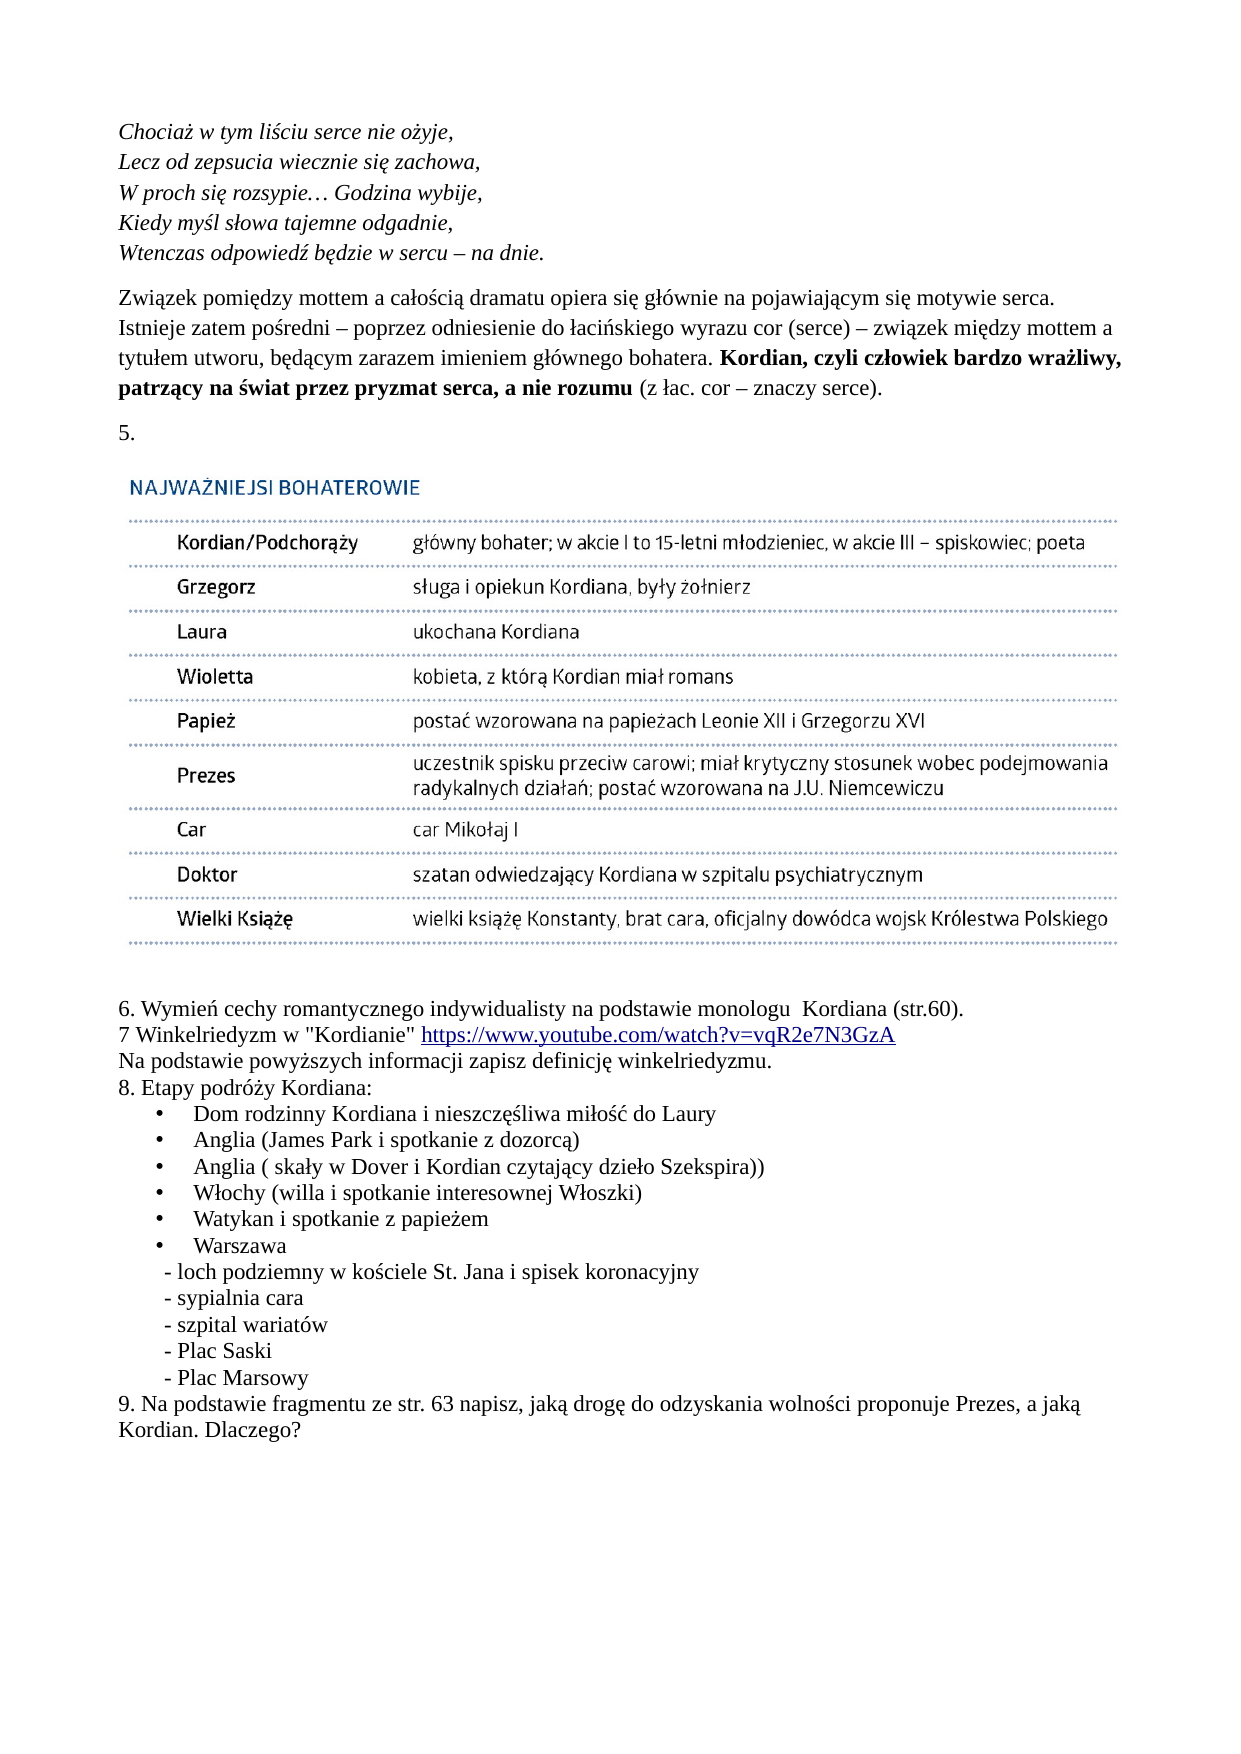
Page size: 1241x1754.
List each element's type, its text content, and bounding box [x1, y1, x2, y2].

text - Plac Marsowy [118, 1363, 1122, 1390]
text 7 Winkelriedyzm w "Kordianie" https://www.youtube.com/watch?v=vqR2e7N3GzA [118, 1021, 1122, 1047]
text 5. [118, 419, 1122, 446]
text 9. Na podstawie fragmentu ze str. 63 napisz, jaką drogę do odzyskania wolności proponuje Prezes, a jaką Kordian. Dlaczego? [118, 1390, 1122, 1443]
text 8. Etapy podróży Kordiana: [118, 1074, 1122, 1100]
text - szpital wariatów [118, 1311, 1122, 1337]
text - sypialnia cara [118, 1284, 1122, 1311]
list Anglia (James Park i spotkanie z dozorcą) [156, 1126, 1122, 1153]
list Dom rodzinny Kordiana i nieszczęśliwa miłość do Laury [156, 1100, 1122, 1126]
text Na podstawie powyższych informacji zapisz definicję winkelriedyzmu. [118, 1047, 1122, 1074]
text Związek pomiędzy mottem a całością dramatu opiera się głównie na pojawiającym się motywie serca. Istnieje zatem pośredni – poprzez odniesienie do łacińskiego wyrazu cor (serce) – związek między mottem a tytułem utworu, będącym zarazem imieniem głównego bohatera. Kordian, czyli człowiek bardzo wrażliwy, patrzący na świat przez pryzmat serca, a nie rozumu (z łac. cor – znaczy serce). [118, 284, 1122, 401]
text - loch podziemny w kościele St. Jana i spisek koronacyjny [118, 1258, 1122, 1284]
list Anglia ( skały w Dover i Kordian czytający dzieło Szekspira)) [156, 1153, 1122, 1179]
text Chociaż w tym liściu serce nie ożyje, Lecz od zepsucia wiecznie się zachowa, W proch się rozsypie… Godzina wybije, Kiedy myśl słowa tajemne odgadnie, Wtenczas odpowiedź będzie w sercu – na dnie. [118, 118, 1122, 265]
picture [118, 463, 1123, 969]
list Watykan i spotkanie z papieżem [156, 1205, 1122, 1232]
text - Plac Saski [118, 1337, 1122, 1363]
text 6. Wymień cechy romantycznego indywidualisty na podstawie monologu Kordiana (str.60). [118, 994, 1122, 1021]
list Warszawa [156, 1232, 1122, 1258]
list Włochy (willa i spotkanie interesownej Włoszki) [156, 1179, 1122, 1205]
